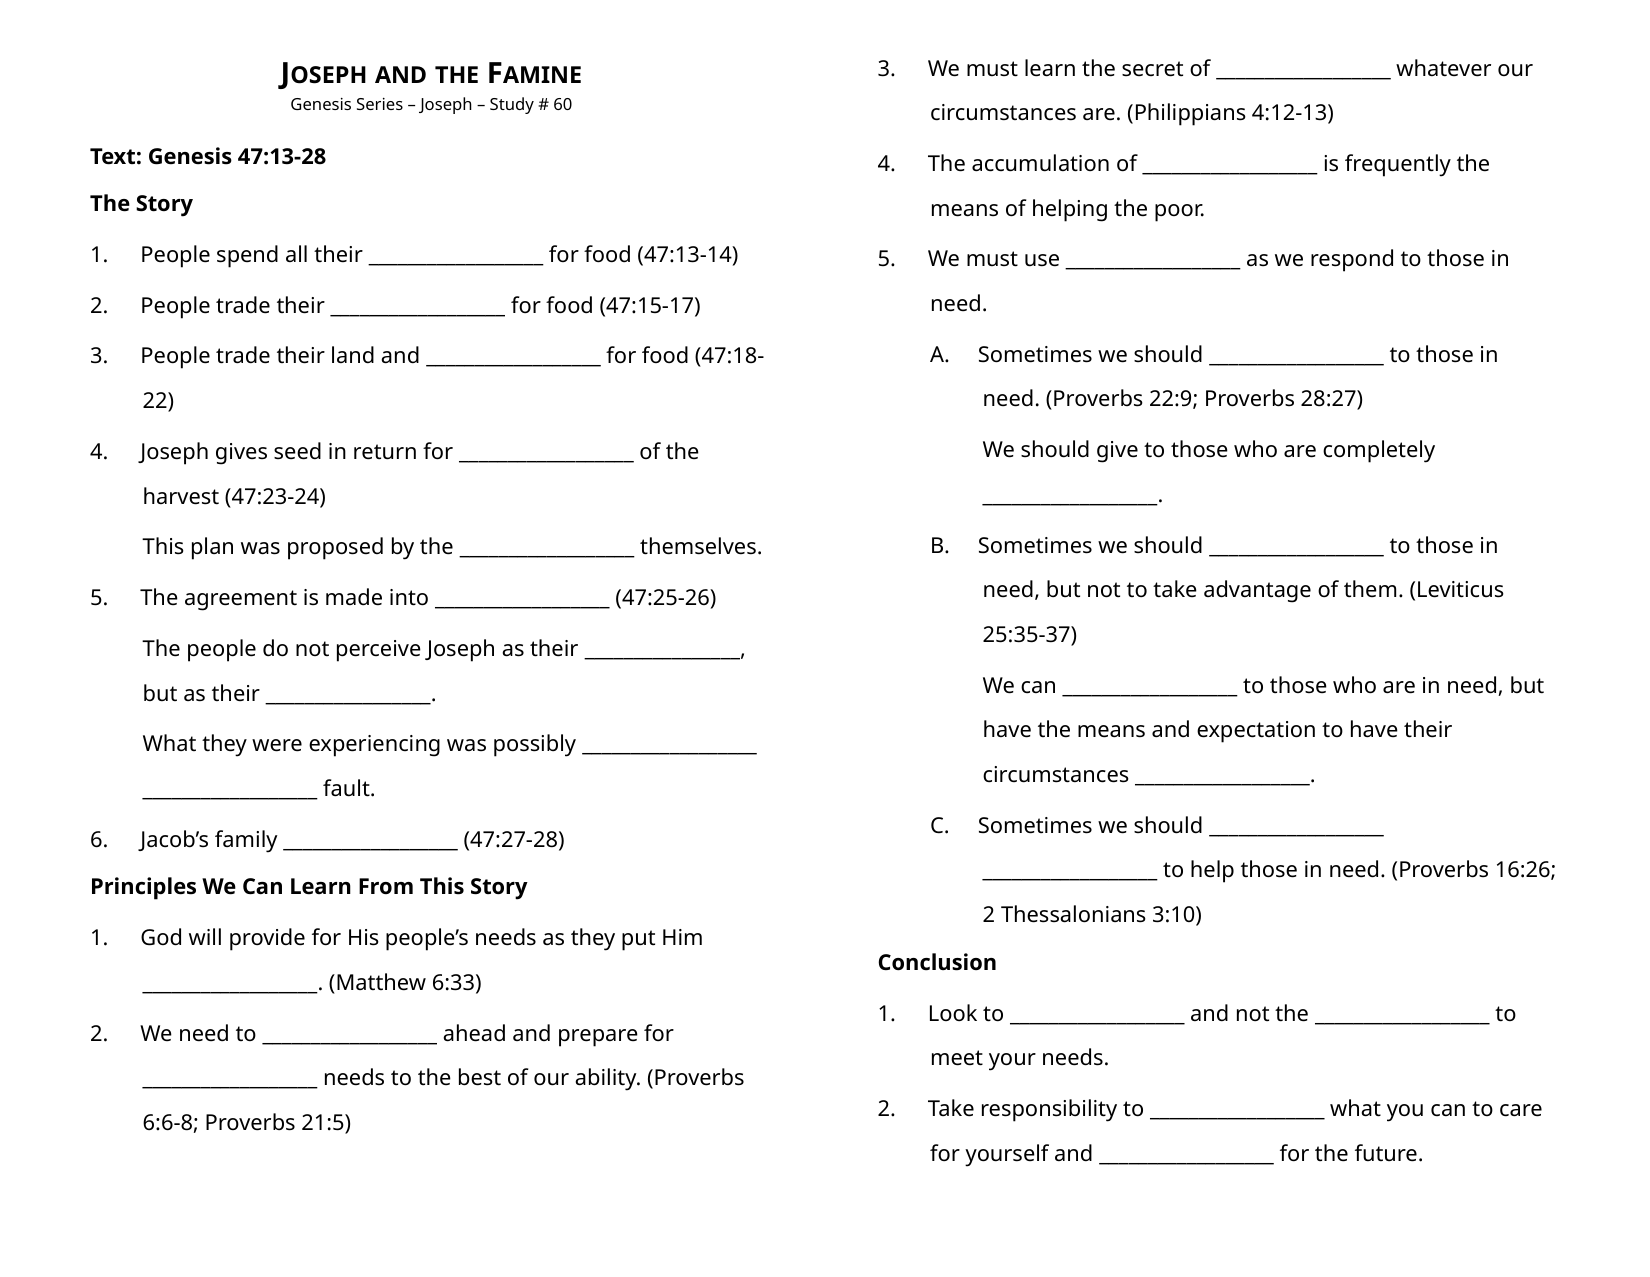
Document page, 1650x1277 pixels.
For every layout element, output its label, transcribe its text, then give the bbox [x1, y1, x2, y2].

text Text: Genesis 47:13-28 [90, 141, 772, 170]
text What they were experiencing was possibly __________________ __________________ fault. [142, 728, 772, 803]
list We must learn the secret of __________________ whatever our circumstances are. (Philippians 4:12-13) [877, 52, 1560, 127]
text The people do not perceive Joseph as their ________________, but as their _________________. [142, 633, 772, 707]
text Conclusion [877, 947, 1560, 977]
text We can __________________ to those who are in need, but have the means and expectation to have their circumstances __________________. [982, 670, 1560, 789]
text The Story [90, 188, 772, 218]
text This plan was proposed by the __________________ themselves. [142, 531, 772, 561]
list Sometimes we should __________________ to those in need. (Proverbs 22:9; Proverbs 28:27) [930, 339, 1560, 413]
list Sometimes we should __________________ to those in need, but not to take advantage of them. (Leviticus 25:35-37) [930, 529, 1560, 649]
list God will provide for His people’s needs as they put Him __________________. (Matthew 6:33) [90, 922, 772, 997]
list We must use __________________ as we respond to those in need. [877, 243, 1560, 318]
list Joseph gives seed in return for __________________ of the harvest (47:23-24) [90, 436, 772, 510]
subtitle Genesis Series – Joseph – Study # 60 [90, 92, 772, 115]
list People spend all their __________________ for food (47:13-14) [90, 239, 772, 269]
list The agreement is made into __________________ (47:25-26) [90, 582, 772, 612]
text We should give to those who are completely __________________. [982, 434, 1560, 509]
list We need to __________________ ahead and prepare for __________________ needs to the best of our ability. (Proverbs 6:6-8; Proverbs 21:5) [90, 1017, 772, 1137]
list Take responsibility to __________________ what you can to care for yourself and __________________ for the future. [877, 1093, 1560, 1167]
text Principles We Can Learn From This Story [90, 871, 772, 901]
subtitle Joseph and the Famine [90, 52, 772, 92]
list People trade their __________________ for food (47:15-17) [90, 290, 772, 319]
list Sometimes we should __________________ __________________ to help those in need. (Proverbs 16:26; 2 Thessalonians 3:10) [930, 810, 1560, 929]
list Jacob’s family __________________ (47:27-28) [90, 824, 772, 853]
list The accumulation of __________________ is frequently the means of helping the poor. [877, 148, 1560, 222]
list People trade their land and __________________ for food (47:18-22) [90, 341, 772, 415]
list Look to __________________ and not the __________________ to meet your needs. [877, 998, 1560, 1072]
